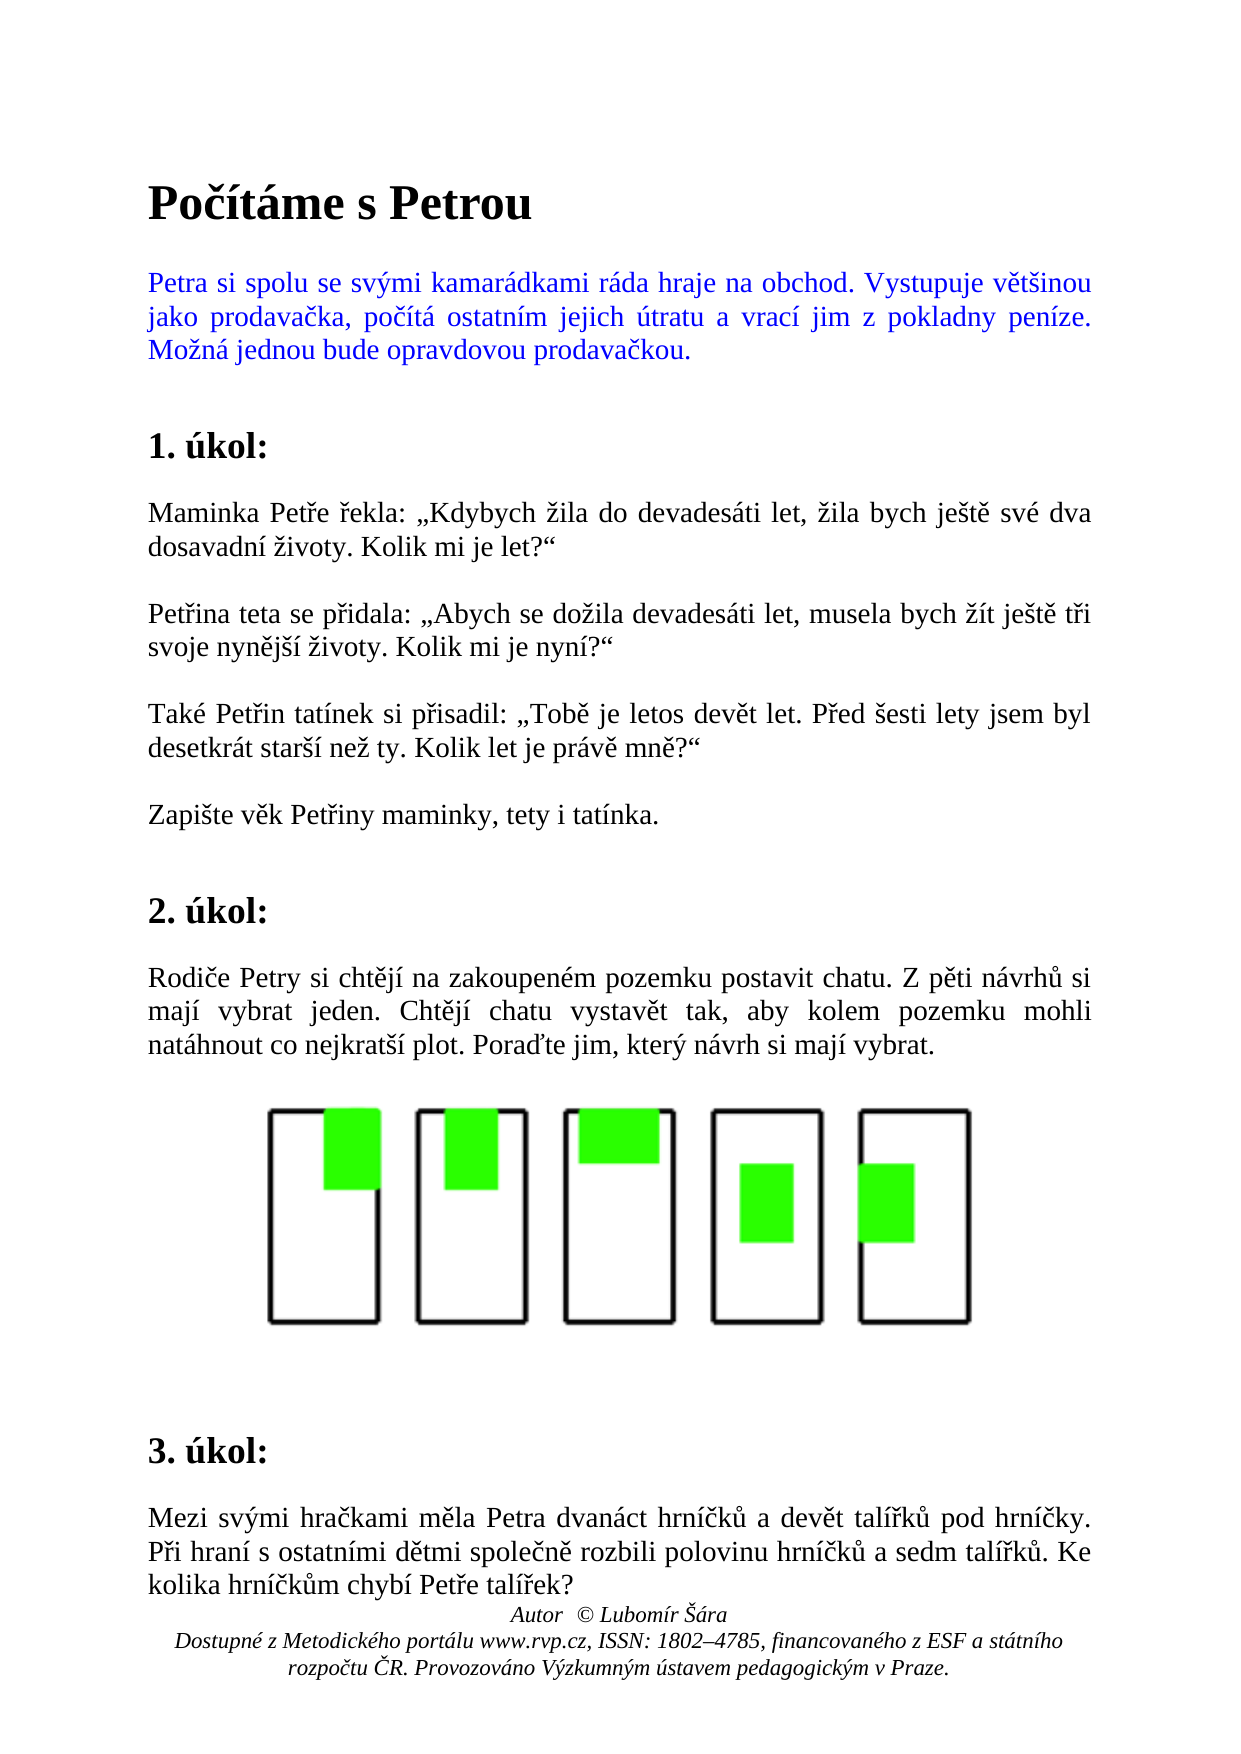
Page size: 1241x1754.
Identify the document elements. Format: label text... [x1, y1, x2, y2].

text Maminka Petře řekla: „Kdybych žila do devadesáti let, žila bych ještě své dva dosavadní životy. Kolik mi je let?“ [148, 495, 1093, 562]
picture [257, 1098, 983, 1336]
text 2. úkol: [148, 888, 1093, 931]
text Petra si spolu se svými kamarádkami ráda hraje na obchod. Vystupuje většinou jako prodavačka, počítá ostatním jejich útratu a vrací jim z pokladny peníze. Možná jednou bude opravdovou prodavačkou. [148, 265, 1093, 366]
text Mezi svými hračkami měla Petra dvanáct hrníčků a devět talířků pod hrníčky. Při hraní s ostatními dětmi společně rozbili polovinu hrníčků a sedm talířků. Ke kolika hrníčkům chybí Petře talířek? [148, 1500, 1093, 1601]
text Petřina teta se přidala: „Abych se dožila devadesáti let, musela bych žít ještě tři svoje nynější životy. Kolik mi je nyní?“ [148, 596, 1093, 663]
text 1. úkol: [148, 423, 1093, 466]
text Rodiče Petry si chtějí na zakoupeném pozemku postavit chatu. Z pěti návrhů si mají vybrat jeden. Chtějí chatu vystavět tak, aby kolem pozemku mohli natáhnout co nejkratší plot. Poraďte jim, který návrh si mají vybrat. [148, 960, 1093, 1061]
text 3. úkol: [148, 1428, 1093, 1471]
text Také Petřin tatínek si přisadil: „Tobě je letos devět let. Před šesti lety jsem byl desetkrát starší než ty. Kolik let je právě mně?“ [148, 696, 1093, 763]
text Zapište věk Petřiny maminky, tety i tatínka. [148, 797, 1093, 831]
subtitle Počítáme s Petrou [148, 173, 1093, 230]
